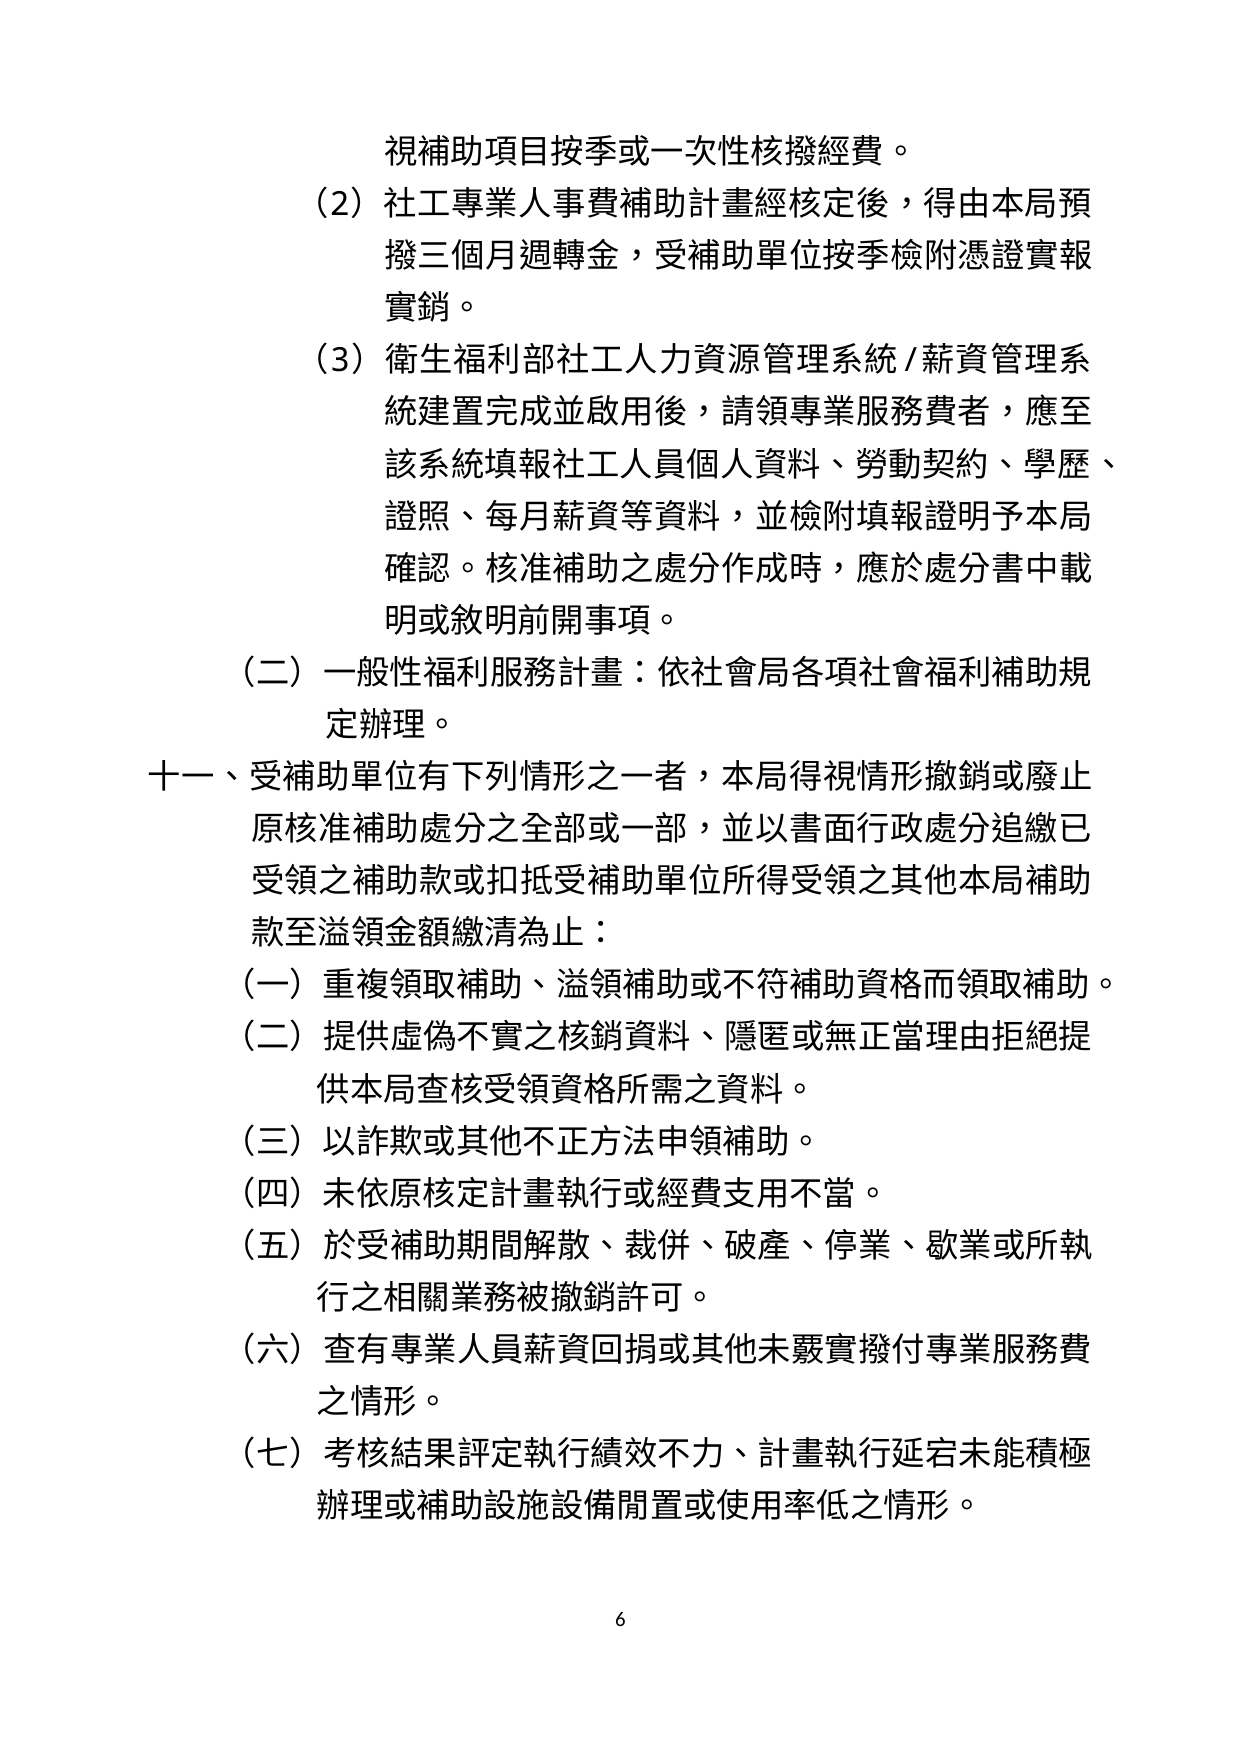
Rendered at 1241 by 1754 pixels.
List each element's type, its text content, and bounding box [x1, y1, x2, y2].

text 十一、受補助單位有下列情形之一者，本局得視情形撤銷或廢止原核准補助處分之全部或一部，並以書面行政處分追繳已受領之補助款或扣抵受補助單位所得受領之其他本局補助款至溢領金額繳清為止： [148, 747, 1092, 955]
text （六）查有專業人員薪資回捐或其他未覈實撥付專業服務費之情形。 [223, 1320, 1092, 1424]
text （五）於受補助期間解散、裁併、破產、停業、歇業或所執行之相關業務被撤銷許可。 [223, 1216, 1092, 1320]
text （七）考核結果評定執行績效不力、計畫執行延宕未能積極辦理或補助設施設備閒置或使用率低之情形。 [223, 1424, 1092, 1528]
text （二）一般性福利服務計畫：依社會局各項社會福利補助規定辦理。 [223, 643, 1092, 747]
text （三）以詐欺或其他不正方法申領補助。 [223, 1111, 1092, 1163]
text （二）提供虛偽不實之核銷資料、隱匿或無正當理由拒絕提供本局查核受領資格所需之資料。 [223, 1007, 1092, 1111]
text （一）重複領取補助、溢領補助或不符補助資格而領取補助。 [223, 955, 1092, 1007]
text 視補助項目按季或一次性核撥經費。 [296, 122, 1092, 174]
text （3）衛生福利部社工人力資源管理系統/薪資管理系統建置完成並啟用後，請領專業服務費者，應至該系統填報社工人員個人資料、勞動契約、學歷、證照、每月薪資等資料，並檢附填報證明予本局確認。核准補助之處分作成時，應於處分書中載明或敘明前開事項。 [296, 330, 1092, 643]
text （四）未依原核定計畫執行或經費支用不當。 [223, 1163, 1092, 1216]
text （2）社工專業人事費補助計畫經核定後，得由本局預撥三個月週轉金，受補助單位按季檢附憑證實報實銷。 [296, 174, 1092, 330]
